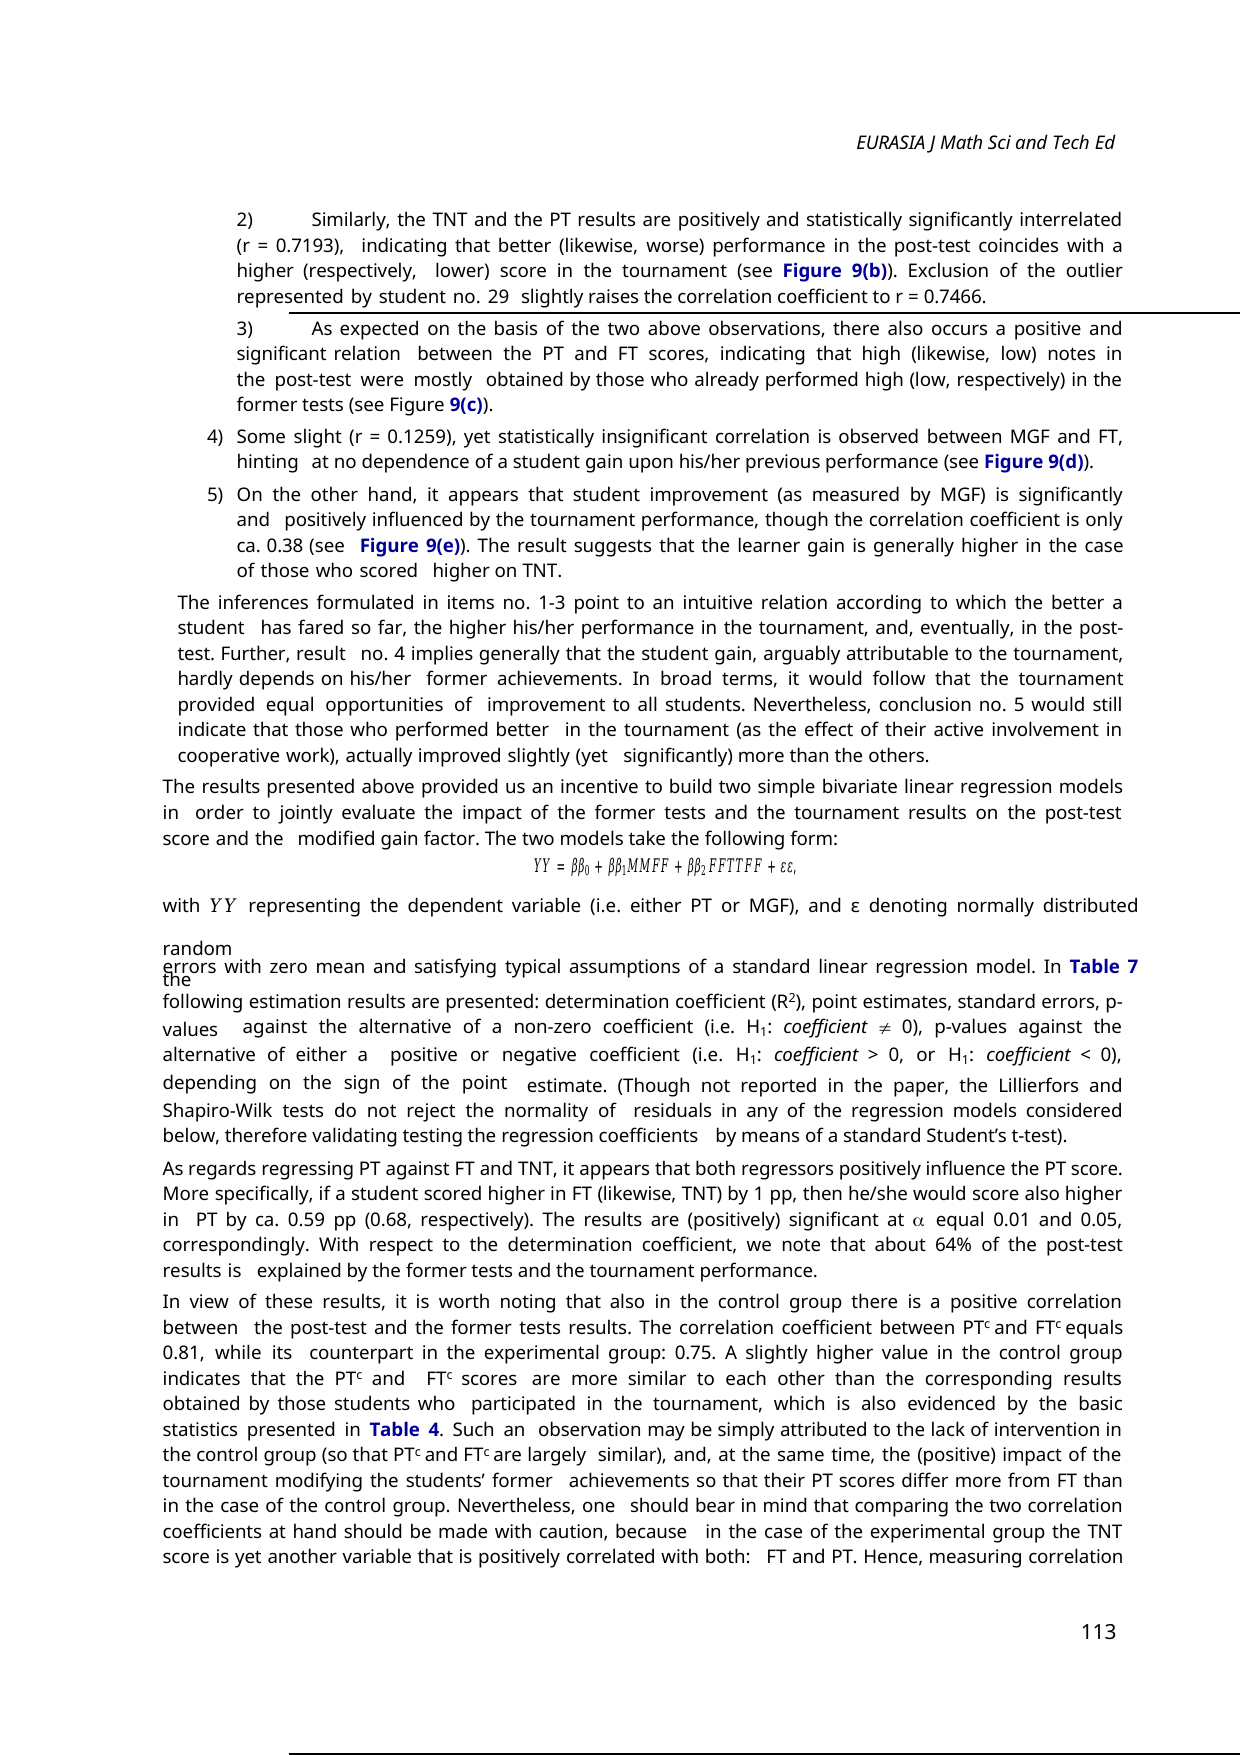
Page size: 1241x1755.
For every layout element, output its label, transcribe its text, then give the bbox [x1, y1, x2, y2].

text The inferences formulated in items no. 1-3 point to an intuitive relation according to which the better a student has fared so far, the higher his/her performance in the tournament, and, eventually, in the post-test. Further, result no. 4 implies generally that the student gain, arguably attributable to the tournament, hardly depends on his/her former achievements. In broad terms, it would follow that the tournament provided equal opportunities of improvement to all students. Nevertheless, conclusion no. 5 would still indicate that those who performed better in the tournament (as the effect of their active involvement in cooperative work), actually improved slightly (yet significantly) more than the others. [177, 589, 1123, 768]
text As regards regressing PT against FT and TNT, it appears that both regressors positively influence the PT score. More specifically, if a student scored higher in FT (likewise, TNT) by 1 pp, then he/she would score also higher in PT by ca. 0.59 pp (0.68, respectively). The results are (positively) significant at equal 0.01 and 0.05, correspondingly. With respect to the determination coefficient, we note that about 64% of the post-test results is explained by the former tests and the tournament performance. [162, 1155, 1123, 1282]
text with 𝑌𝑌 representing the dependent variable (i.e. either PT or MGF), and ε denoting normally distributed random [162, 877, 1138, 964]
text The results presented above provided us an incentive to build two simple bivariate linear regression models in order to jointly evaluate the impact of the former tests and the tournament results on the post-test score and the modified gain factor. The two models take the following form: [162, 774, 1123, 850]
list Similarly, the TNT and the PT results are positively and statistically significantly interrelated (r = 0.7193), indicating that better (likewise, worse) performance in the post-test coincides with a higher (respectively, lower) score in the tournament (see Figure 9(b)). Exclusion of the outlier represented by student no. 29 slightly raises the correlation coefficient to r = 0.7466. [236, 207, 1123, 309]
list Some slight (r = 0.1259), yet statistically insignificant correlation is observed between MGF and FT, hinting at no dependence of a student gain upon his/her previous performance (see Figure 9(d)). [207, 423, 1123, 474]
list On the other hand, it appears that student improvement (as measured by MGF) is significantly and positively influenced by the tournament performance, though the correlation coefficient is only ca. 0.38 (see Figure 9(e)). The result suggests that the learner gain is generally higher in the case of those who scored higher on TNT. [207, 481, 1123, 583]
text 𝑌𝑌 = 𝛽𝛽0 + 𝛽𝛽1𝑀𝑀𝐹𝐹 + 𝛽𝛽2 𝐹𝐹𝑇𝑇𝐹𝐹 + 𝜀𝜀, [350, 850, 979, 877]
text errors with zero mean and satisfying typical assumptions of a standard linear regression model. In Table 7 the [162, 964, 1138, 988]
text following estimation results are presented: determination coefficient (R2), point estimates, standard errors, p-values against the alternative of a non-zero coefficient (i.e. H1: coefficient 0), p-values against the alternative of either a positive or negative coefficient (i.e. H1: coefficient > 0, or H1: coefficient < 0), depending on the sign of the point estimate. (Though not reported in the paper, the Lillierfors and Shapiro-Wilk tests do not reject the normality of residuals in any of the regression models considered below, therefore validating testing the regression coefficients by means of a standard Student’s t-test). [162, 988, 1123, 1148]
text In view of these results, it is worth noting that also in the control group there is a positive correlation between the post-test and the former tests results. The correlation coefficient between PTc and FTc equals 0.81, while its counterpart in the experimental group: 0.75. A slightly higher value in the control group indicates that the PTc and FTc scores are more similar to each other than the corresponding results obtained by those students who participated in the tournament, which is also evidenced by the basic statistics presented in Table 4. Such an observation may be simply attributed to the lack of intervention in the control group (so that PTc and FTc are largely similar), and, at the same time, the (positive) impact of the tournament modifying the students’ former achievements so that their PT scores differ more from FT than in the case of the control group. Nevertheless, one should bear in mind that comparing the two correlation coefficients at hand should be made with caution, because in the case of the experimental group the TNT score is yet another variable that is positively correlated with both: FT and PT. Hence, measuring correlation [162, 1288, 1123, 1569]
list As expected on the basis of the two above observations, there also occurs a positive and significant relation between the PT and FT scores, indicating that high (likewise, low) notes in the post-test were mostly obtained by those who already performed high (low, respectively) in the former tests (see Figure 9(c)). [236, 315, 1123, 417]
